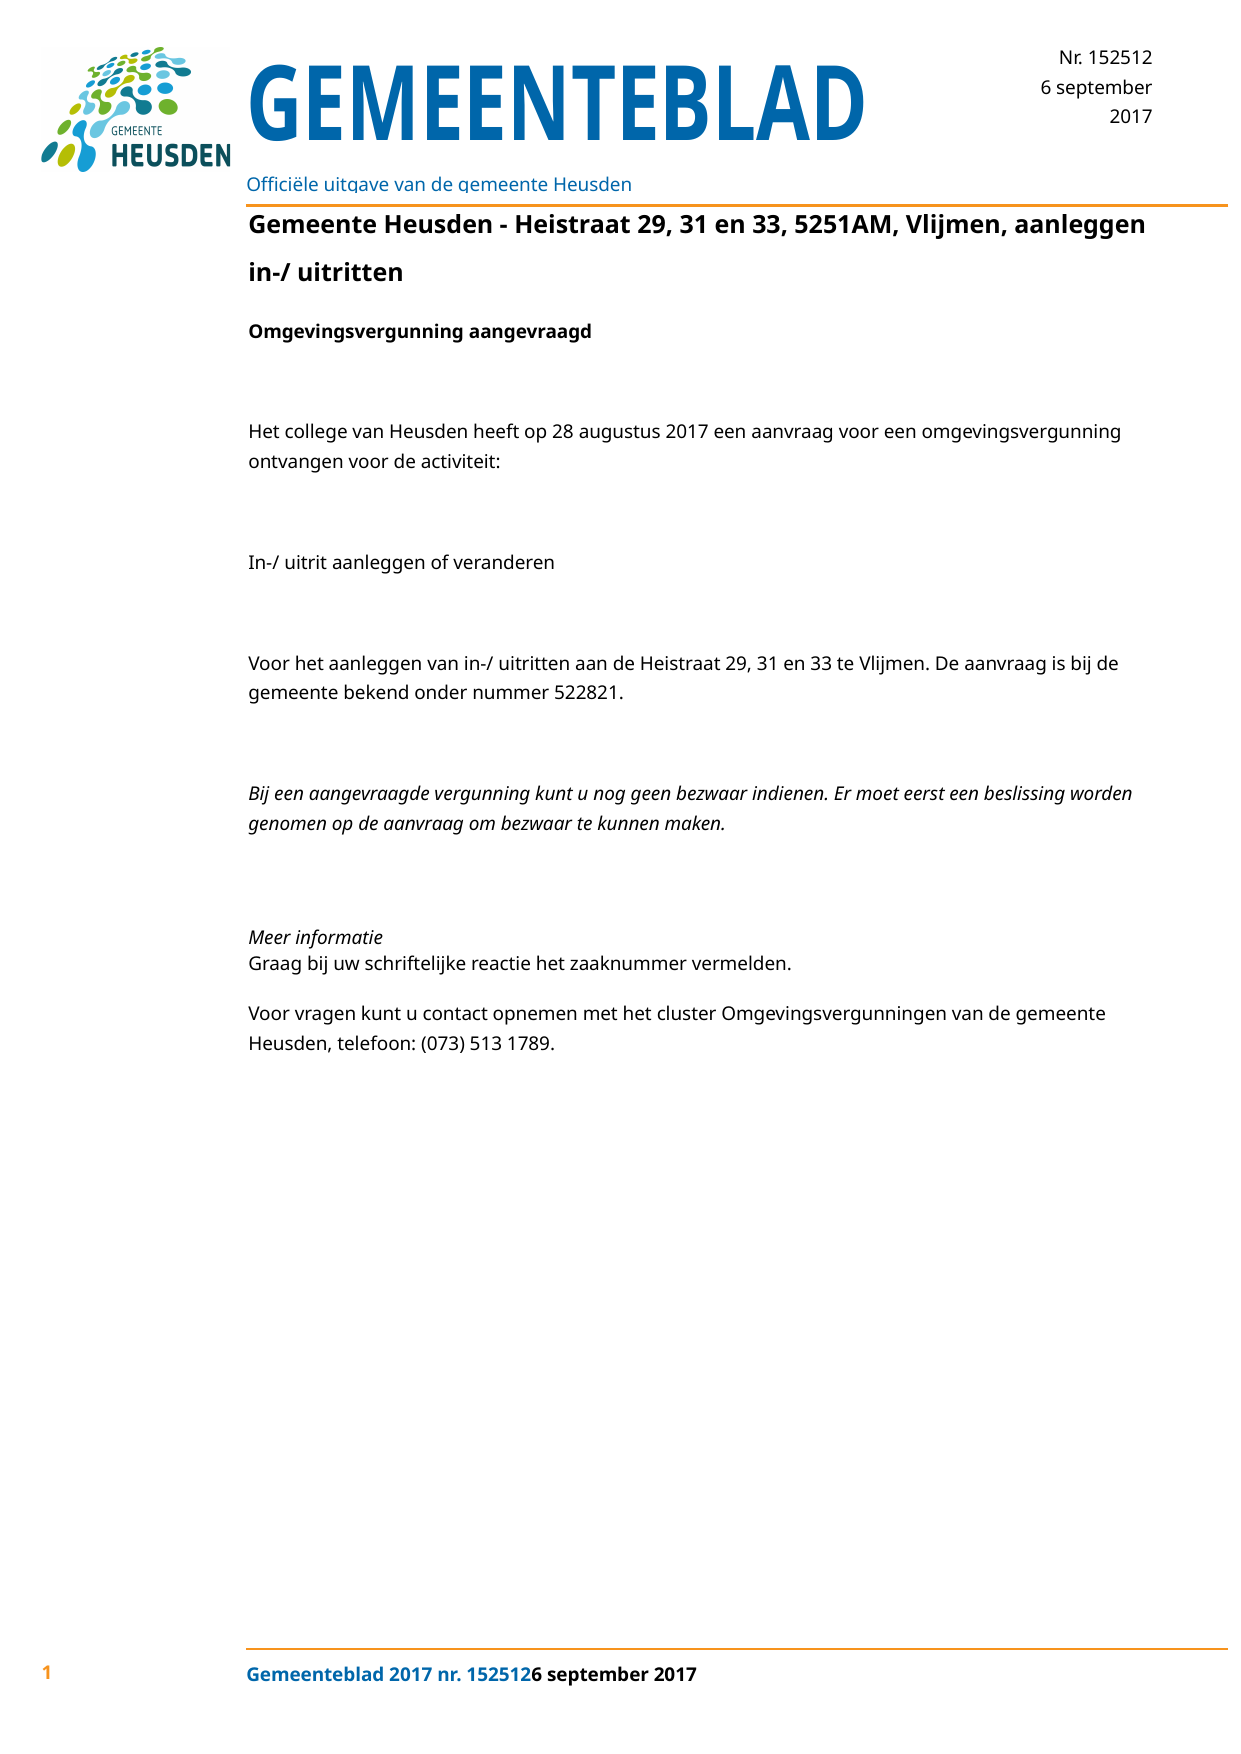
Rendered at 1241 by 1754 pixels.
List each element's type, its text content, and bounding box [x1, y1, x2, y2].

text Gemeente Heusden - Heistraat 29, 31 en 33, 5251AM, Vlijmen, aanleggen in-/ uitritten [248, 207, 1152, 288]
text Bij een aangevraagde vergunning kunt u nog geen bezwaar indienen. Er moet eerst een beslissing worden genomen op de aanvraag om bezwaar te kunnen maken. [248, 780, 1152, 836]
picture [41, 47, 231, 172]
text Meer informatie [248, 924, 1152, 950]
text Graag bij uw schriftelijke reactie het zaaknummer vermelden. [248, 950, 1152, 976]
text Voor het aanleggen van in-/ uitritten aan de Heistraat 29, 31 en 33 te Vlijmen. De aanvraag is bij de gemeente bekend onder nummer 522821. [248, 650, 1152, 705]
text Het college van Heusden heeft op 28 augustus 2017 een aanvraag voor een omgevingsvergunning ontvangen voor de activiteit: [248, 419, 1152, 474]
text In-/ uitrit aanleggen of veranderen [248, 549, 1152, 575]
text Voor vragen kunt u contact opnemen met het cluster Omgevingsvergunningen van de gemeente Heusden, telefoon: (073) 513 1789. [248, 1001, 1152, 1056]
text Omgevingsvergunning aangevraagd [248, 318, 1152, 344]
